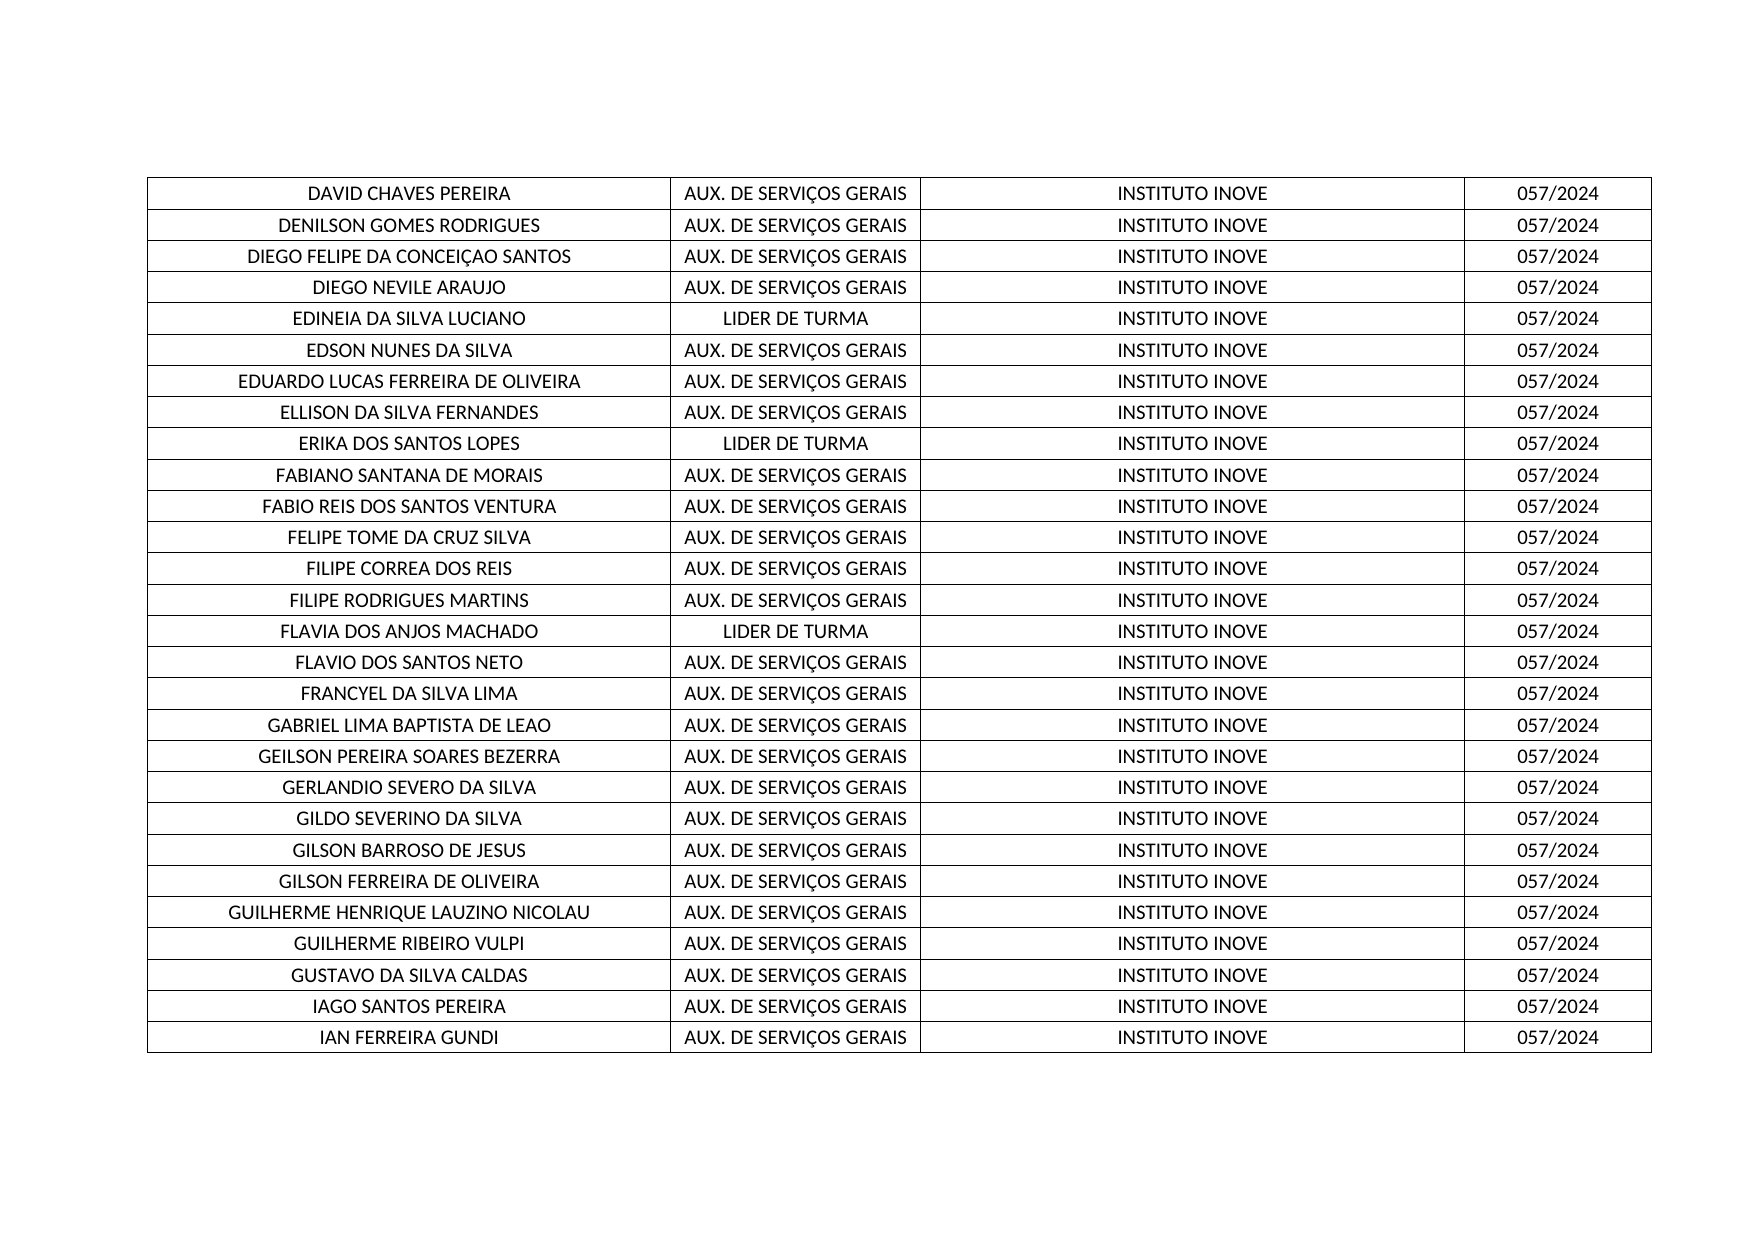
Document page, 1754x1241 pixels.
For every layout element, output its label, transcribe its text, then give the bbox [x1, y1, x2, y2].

table_cell AUX. DE SERVIÇOS GERAIS [671, 803, 920, 833]
table_cell 057/2024 [1465, 741, 1651, 771]
table_cell INSTITUTO INOVE [921, 741, 1464, 771]
table_cell AUX. DE SERVIÇOS GERAIS [671, 460, 920, 490]
table_cell AUX. DE SERVIÇOS GERAIS [671, 647, 920, 677]
table_cell INSTITUTO INOVE [921, 772, 1464, 802]
table_cell INSTITUTO INOVE [921, 647, 1464, 677]
table_cell IAGO SANTOS PEREIRA [148, 991, 670, 1021]
table_cell INSTITUTO INOVE [921, 835, 1464, 865]
table_cell AUX. DE SERVIÇOS GERAIS [671, 272, 920, 302]
table_cell AUX. DE SERVIÇOS GERAIS [671, 741, 920, 771]
table_cell INSTITUTO INOVE [921, 428, 1464, 458]
table_cell AUX. DE SERVIÇOS GERAIS [671, 335, 920, 365]
table_cell GEILSON PEREIRA SOARES BEZERRA [148, 741, 670, 771]
table_cell 057/2024 [1465, 647, 1651, 677]
table_cell INSTITUTO INOVE [921, 241, 1464, 271]
table_cell 057/2024 [1465, 553, 1651, 583]
table_cell 057/2024 [1465, 960, 1651, 990]
table_cell ERIKA DOS SANTOS LOPES [148, 428, 670, 458]
table_cell GABRIEL LIMA BAPTISTA DE LEAO [148, 710, 670, 740]
table_cell DIEGO NEVILE ARAUJO [148, 272, 670, 302]
table_cell FABIO REIS DOS SANTOS VENTURA [148, 491, 670, 521]
table_cell 057/2024 [1465, 428, 1651, 458]
table_cell AUX. DE SERVIÇOS GERAIS [671, 491, 920, 521]
table_cell INSTITUTO INOVE [921, 960, 1464, 990]
table_cell 057/2024 [1465, 491, 1651, 521]
table_cell 057/2024 [1465, 835, 1651, 865]
table_cell GILSON BARROSO DE JESUS [148, 835, 670, 865]
table_cell 057/2024 [1465, 803, 1651, 833]
table_cell AUX. DE SERVIÇOS GERAIS [671, 835, 920, 865]
table_cell 057/2024 [1465, 522, 1651, 552]
table_cell INSTITUTO INOVE [921, 928, 1464, 958]
table_cell FLAVIO DOS SANTOS NETO [148, 647, 670, 677]
table_cell AUX. DE SERVIÇOS GERAIS [671, 928, 920, 958]
table_cell INSTITUTO INOVE [921, 897, 1464, 927]
table_cell AUX. DE SERVIÇOS GERAIS [671, 178, 920, 208]
table_cell INSTITUTO INOVE [921, 585, 1464, 615]
table_cell INSTITUTO INOVE [921, 210, 1464, 240]
table_cell GILSON FERREIRA DE OLIVEIRA [148, 866, 670, 896]
table_cell 057/2024 [1465, 928, 1651, 958]
table_cell FILIPE CORREA DOS REIS [148, 553, 670, 583]
table_cell FILIPE RODRIGUES MARTINS [148, 585, 670, 615]
table_cell 057/2024 [1465, 616, 1651, 646]
table_cell 057/2024 [1465, 366, 1651, 396]
table_cell 057/2024 [1465, 272, 1651, 302]
table_cell FELIPE TOME DA CRUZ SILVA [148, 522, 670, 552]
table_cell AUX. DE SERVIÇOS GERAIS [671, 991, 920, 1021]
table_cell EDSON NUNES DA SILVA [148, 335, 670, 365]
table_cell 057/2024 [1465, 303, 1651, 333]
table_cell GERLANDIO SEVERO DA SILVA [148, 772, 670, 802]
table_cell AUX. DE SERVIÇOS GERAIS [671, 960, 920, 990]
table_cell 057/2024 [1465, 397, 1651, 427]
table_cell LIDER DE TURMA [671, 428, 920, 458]
table_cell GUILHERME RIBEIRO VULPI [148, 928, 670, 958]
table_cell INSTITUTO INOVE [921, 460, 1464, 490]
table_cell 057/2024 [1465, 897, 1651, 927]
table_cell 057/2024 [1465, 178, 1651, 208]
table_cell 057/2024 [1465, 335, 1651, 365]
table_cell AUX. DE SERVIÇOS GERAIS [671, 397, 920, 427]
table_cell AUX. DE SERVIÇOS GERAIS [671, 241, 920, 271]
table_cell AUX. DE SERVIÇOS GERAIS [671, 772, 920, 802]
table_cell AUX. DE SERVIÇOS GERAIS [671, 866, 920, 896]
table_cell 057/2024 [1465, 710, 1651, 740]
table_cell INSTITUTO INOVE [921, 710, 1464, 740]
table_cell INSTITUTO INOVE [921, 303, 1464, 333]
table_cell AUX. DE SERVIÇOS GERAIS [671, 210, 920, 240]
table_cell FLAVIA DOS ANJOS MACHADO [148, 616, 670, 646]
table_cell INSTITUTO INOVE [921, 397, 1464, 427]
table_cell 057/2024 [1465, 460, 1651, 490]
table_cell AUX. DE SERVIÇOS GERAIS [671, 522, 920, 552]
table_cell GUILHERME HENRIQUE LAUZINO NICOLAU [148, 897, 670, 927]
table_cell AUX. DE SERVIÇOS GERAIS [671, 366, 920, 396]
table_cell 057/2024 [1465, 866, 1651, 896]
table_cell INSTITUTO INOVE [921, 366, 1464, 396]
table_cell INSTITUTO INOVE [921, 272, 1464, 302]
table_cell FRANCYEL DA SILVA LIMA [148, 678, 670, 708]
table_cell INSTITUTO INOVE [921, 803, 1464, 833]
table_cell EDUARDO LUCAS FERREIRA DE OLIVEIRA [148, 366, 670, 396]
table_cell AUX. DE SERVIÇOS GERAIS [671, 897, 920, 927]
table_cell DIEGO FELIPE DA CONCEIÇAO SANTOS [148, 241, 670, 271]
table_cell INSTITUTO INOVE [921, 335, 1464, 365]
table_cell ELLISON DA SILVA FERNANDES [148, 397, 670, 427]
table_cell EDINEIA DA SILVA LUCIANO [148, 303, 670, 333]
table_cell INSTITUTO INOVE [921, 178, 1464, 208]
table_cell INSTITUTO INOVE [921, 1022, 1464, 1052]
table_cell GILDO SEVERINO DA SILVA [148, 803, 670, 833]
table_cell 057/2024 [1465, 210, 1651, 240]
table_cell AUX. DE SERVIÇOS GERAIS [671, 1022, 920, 1052]
table_cell 057/2024 [1465, 1022, 1651, 1052]
table_cell DENILSON GOMES RODRIGUES [148, 210, 670, 240]
table_cell INSTITUTO INOVE [921, 553, 1464, 583]
table_cell IAN FERREIRA GUNDI [148, 1022, 670, 1052]
table_cell INSTITUTO INOVE [921, 491, 1464, 521]
table_cell AUX. DE SERVIÇOS GERAIS [671, 678, 920, 708]
table_cell INSTITUTO INOVE [921, 991, 1464, 1021]
table_cell AUX. DE SERVIÇOS GERAIS [671, 585, 920, 615]
table_cell GUSTAVO DA SILVA CALDAS [148, 960, 670, 990]
table_cell LIDER DE TURMA [671, 303, 920, 333]
table_cell 057/2024 [1465, 241, 1651, 271]
table_cell 057/2024 [1465, 678, 1651, 708]
table_cell FABIANO SANTANA DE MORAIS [148, 460, 670, 490]
table_cell LIDER DE TURMA [671, 616, 920, 646]
table_cell AUX. DE SERVIÇOS GERAIS [671, 553, 920, 583]
table_cell INSTITUTO INOVE [921, 678, 1464, 708]
table_cell INSTITUTO INOVE [921, 616, 1464, 646]
table_cell 057/2024 [1465, 991, 1651, 1021]
table_cell INSTITUTO INOVE [921, 522, 1464, 552]
table_cell 057/2024 [1465, 772, 1651, 802]
table_cell DAVID CHAVES PEREIRA [148, 178, 670, 208]
table_cell INSTITUTO INOVE [921, 866, 1464, 896]
table_cell 057/2024 [1465, 585, 1651, 615]
table_cell AUX. DE SERVIÇOS GERAIS [671, 710, 920, 740]
